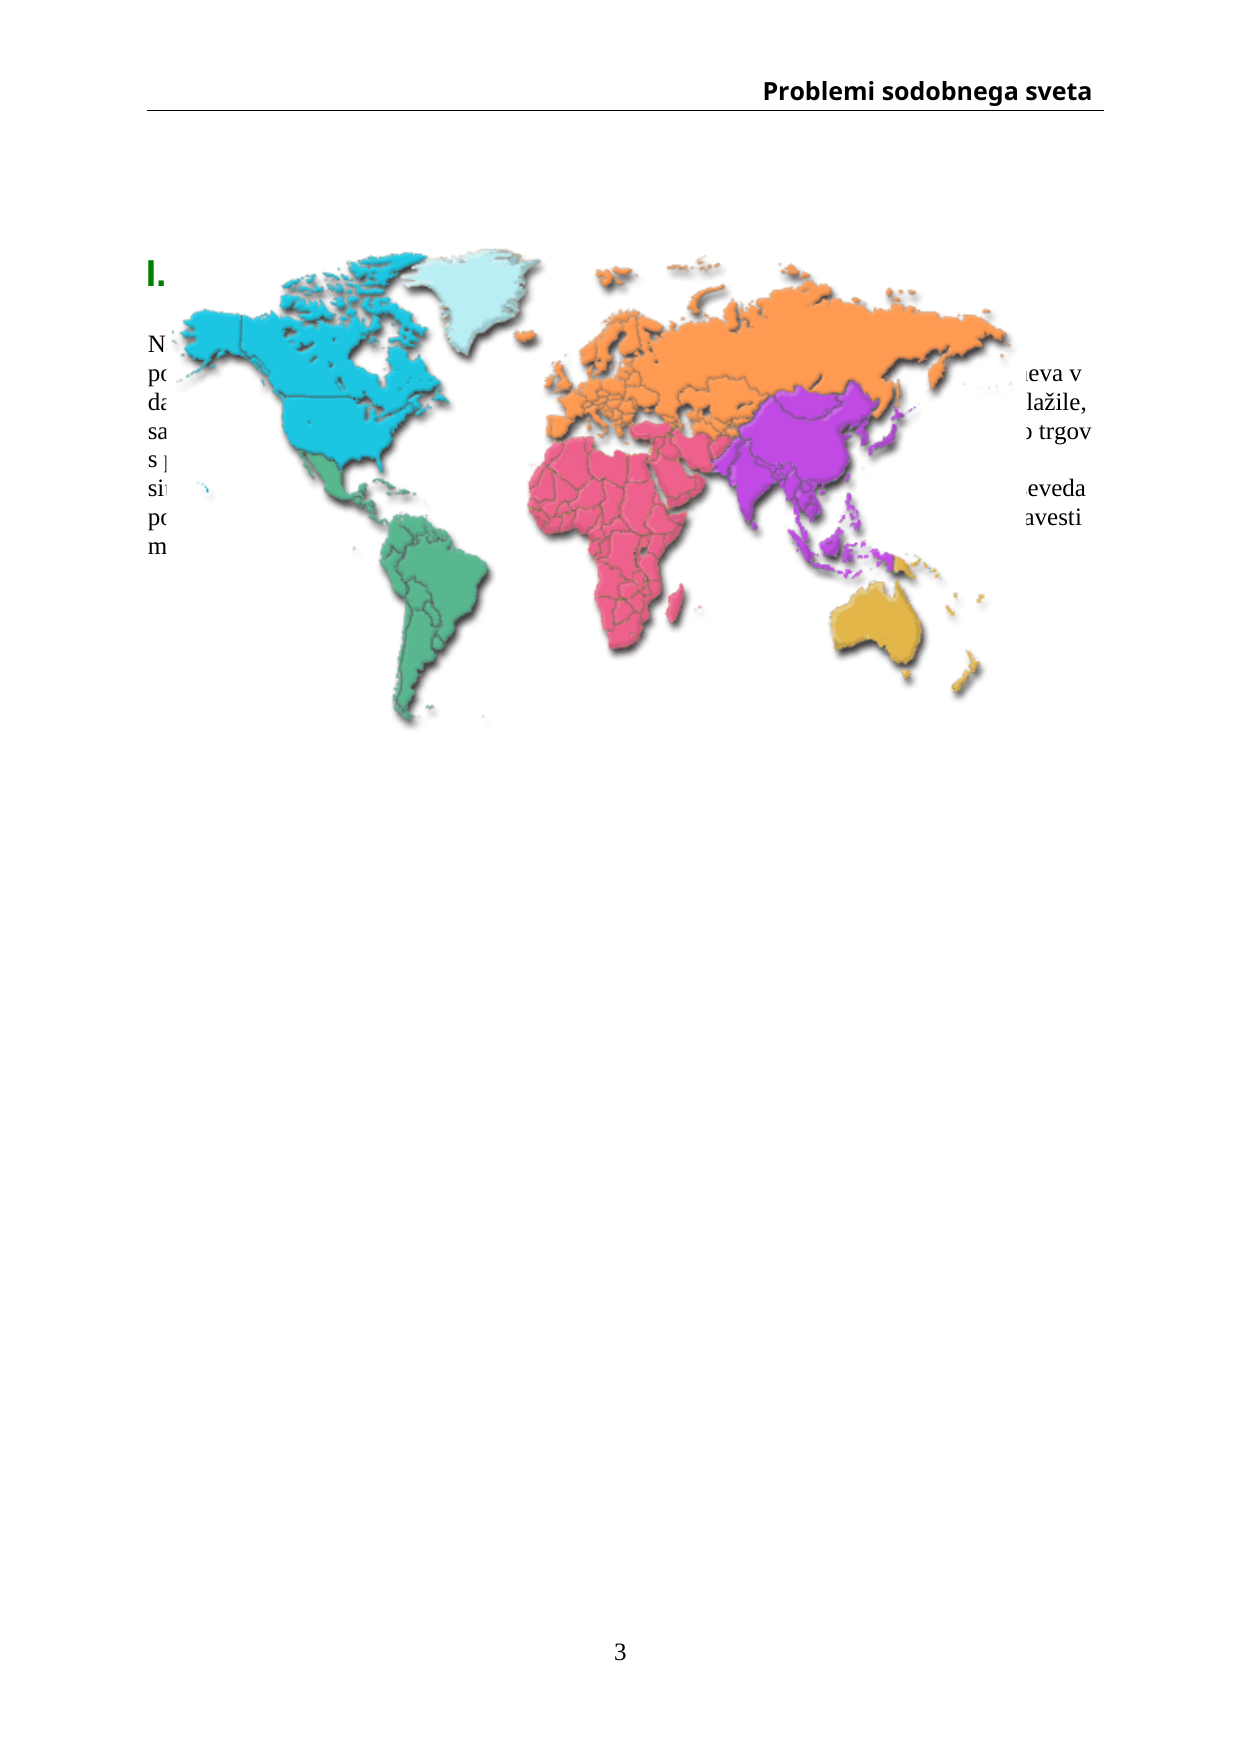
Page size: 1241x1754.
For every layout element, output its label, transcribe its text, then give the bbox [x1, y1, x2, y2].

subtitle UVOD [1027, 251, 1092, 294]
picture [166, 233, 1027, 731]
text Naš sveti pesti veliko različnih problemov, ki se z naraščanjem prebivalstva in naglo povečujočem razkoraku med bogatimi in revnimi nič ne manjšajo, ampak postajajo z dneva v dan večji. Na žalost pa se niti razvitejše države ne potrudijo preveč, da bi to situacijo ublažile, saj jim je dejansko tako bolje. Ni jim treba zapravljati sredstva za pomoč in še dostop do trgov s poceni delovno silo imajo. Kar pa seveda še daleč ni dober izgovor za ne izboljšanje situacije. Problemov je veliko, a najbolj pereča sta razlika med bogatimi in revnimi ter seveda pomanjkanje hrane. V tem referatu bom poskušal izpostaviti najpomembnejše ter tudi navesti možne rešitve ali pa vsaj ublažitev teh problemov. [1027, 329, 1092, 559]
